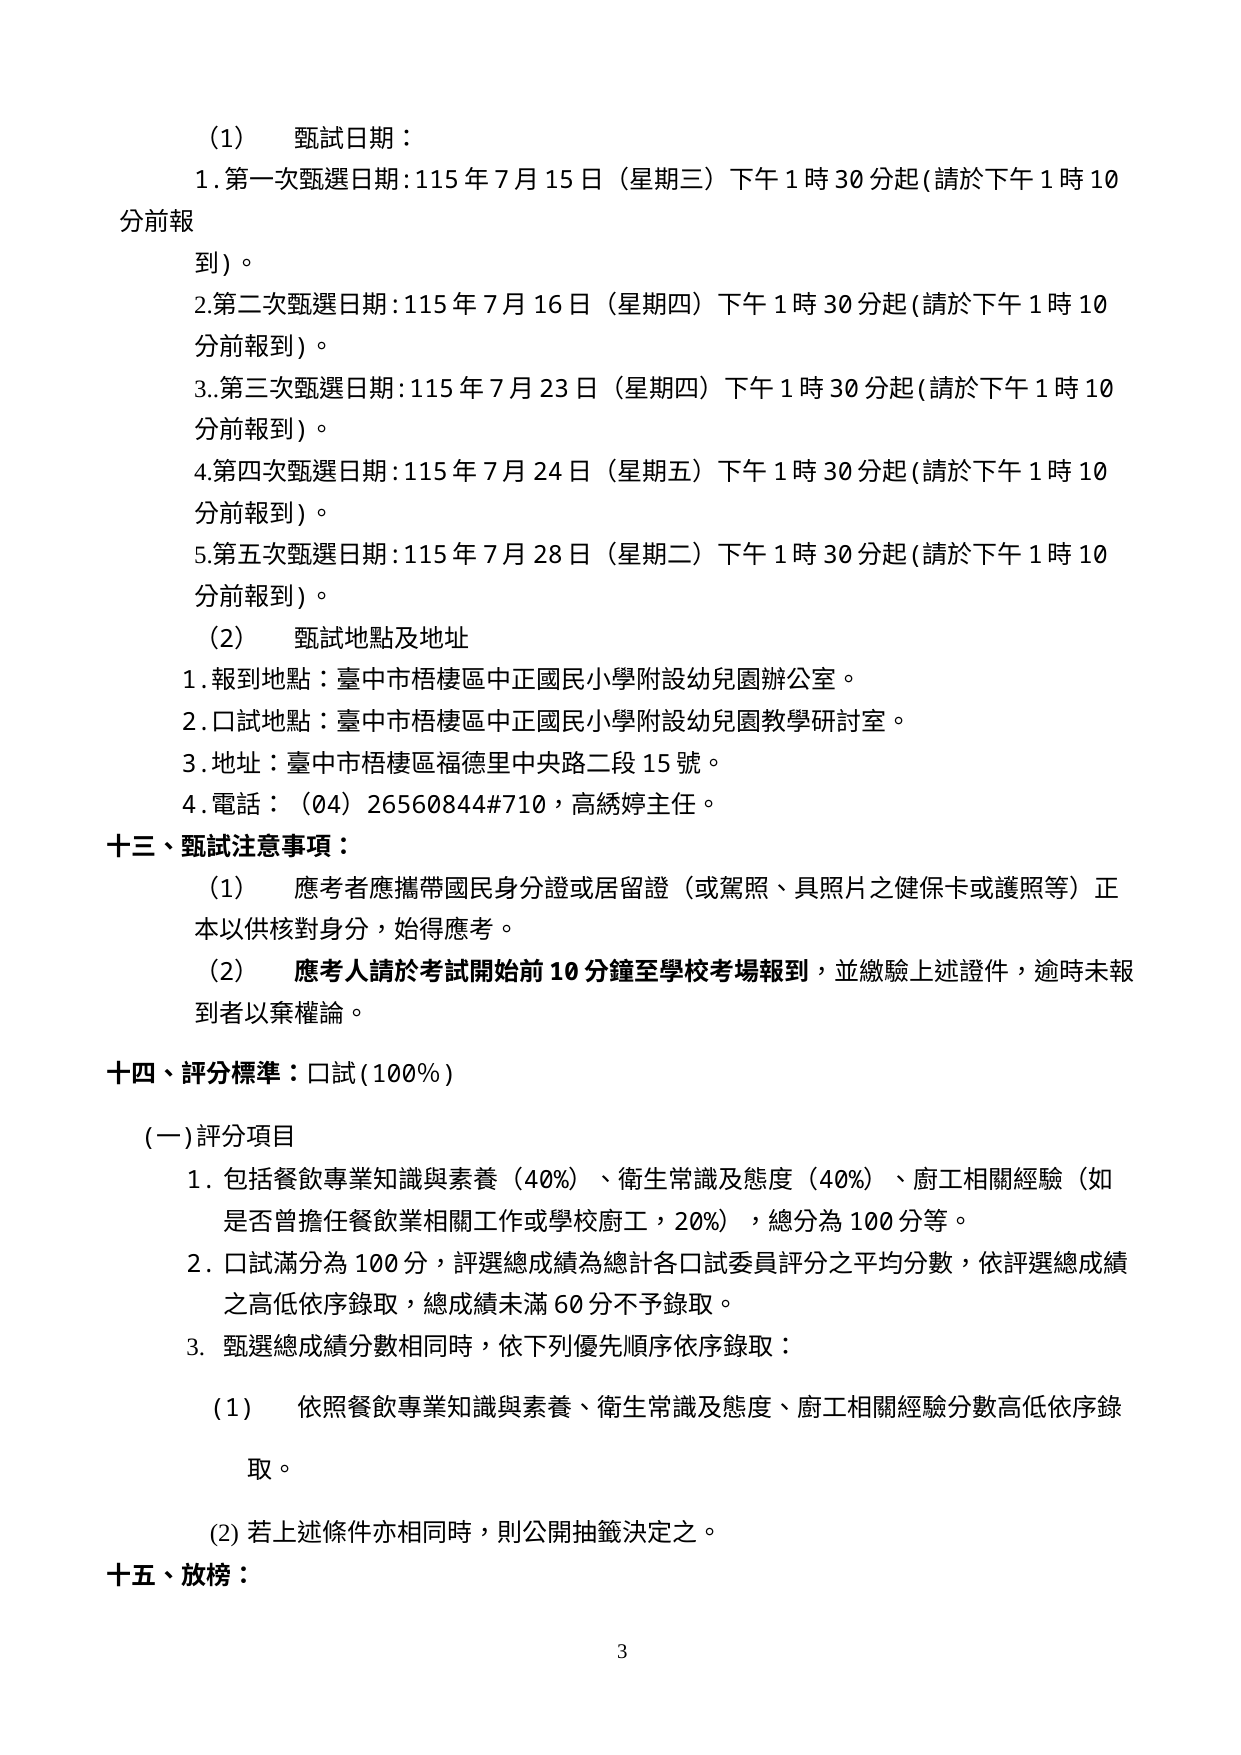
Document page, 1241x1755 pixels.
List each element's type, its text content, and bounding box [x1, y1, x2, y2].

text 3..第三次甄選日期:115年7月23日（星期四）下午1時30分起(請於下午1時10分前報到)。 [194, 364, 1137, 447]
list 若上述條件亦相同時，則公開抽籤決定之。 [209, 1489, 1137, 1551]
list 依照餐飲專業知識與素養、衛生常識及態度、廚工相關經驗分數高低依序錄取。 [209, 1364, 1137, 1489]
text 十四、評分標準：口試(100％) [106, 1030, 1137, 1093]
text 到)。 [119, 239, 1137, 280]
text 2.第二次甄選日期:115年7月16日（星期四）下午1時30分起(請於下午1時10分前報到)。 [194, 280, 1137, 364]
text 十三、甄試注意事項： [106, 822, 1137, 864]
list 甄試日期： [194, 114, 1137, 155]
list 甄選總成績分數相同時，依下列優先順序依序錄取： [186, 1322, 1137, 1364]
text 1.報到地點：臺中市梧棲區中正國民小學附設幼兒園辦公室。 [181, 655, 1137, 697]
text 4.第四次甄選日期:115年7月24日（星期五）下午1時30分起(請於下午1時10分前報到)。 [194, 447, 1137, 530]
text 十五、放榜： [106, 1551, 1137, 1593]
list 應考人請於考試開始前10分鐘至學校考場報到，並繳驗上述證件，逾時未報到者以棄權論。 [194, 947, 1137, 1030]
text 1.第一次甄選日期:115年7月15日（星期三）下午1時30分起(請於下午1時10分前報 [119, 155, 1137, 239]
text 4.電話：（04）26560844#710，高綉婷主任。 [181, 780, 1137, 822]
list 包括餐飲專業知識與素養（40%）、衛生常識及態度（40%）、廚工相關經驗（如是否曾擔任餐飲業相關工作或學校廚工，20%），總分為100分等。 [186, 1155, 1137, 1239]
text 3.地址：臺中市梧棲區福德里中央路二段15號。 [181, 739, 1137, 780]
text (一)評分項目 [141, 1093, 1137, 1155]
text 2.口試地點：臺中市梧棲區中正國民小學附設幼兒園教學研討室。 [181, 697, 1137, 739]
list 應考者應攜帶國民身分證或居留證（或駕照、具照片之健保卡或護照等）正本以供核對身分，始得應考。 [194, 864, 1137, 947]
text 5.第五次甄選日期:115年7月28日（星期二）下午1時30分起(請於下午1時10分前報到)。 [194, 530, 1137, 614]
list 甄試地點及地址 [194, 614, 1137, 655]
list 口試滿分為100分，評選總成績為總計各口試委員評分之平均分數，依評選總成績之高低依序錄取，總成績未滿60分不予錄取。 [186, 1239, 1137, 1322]
